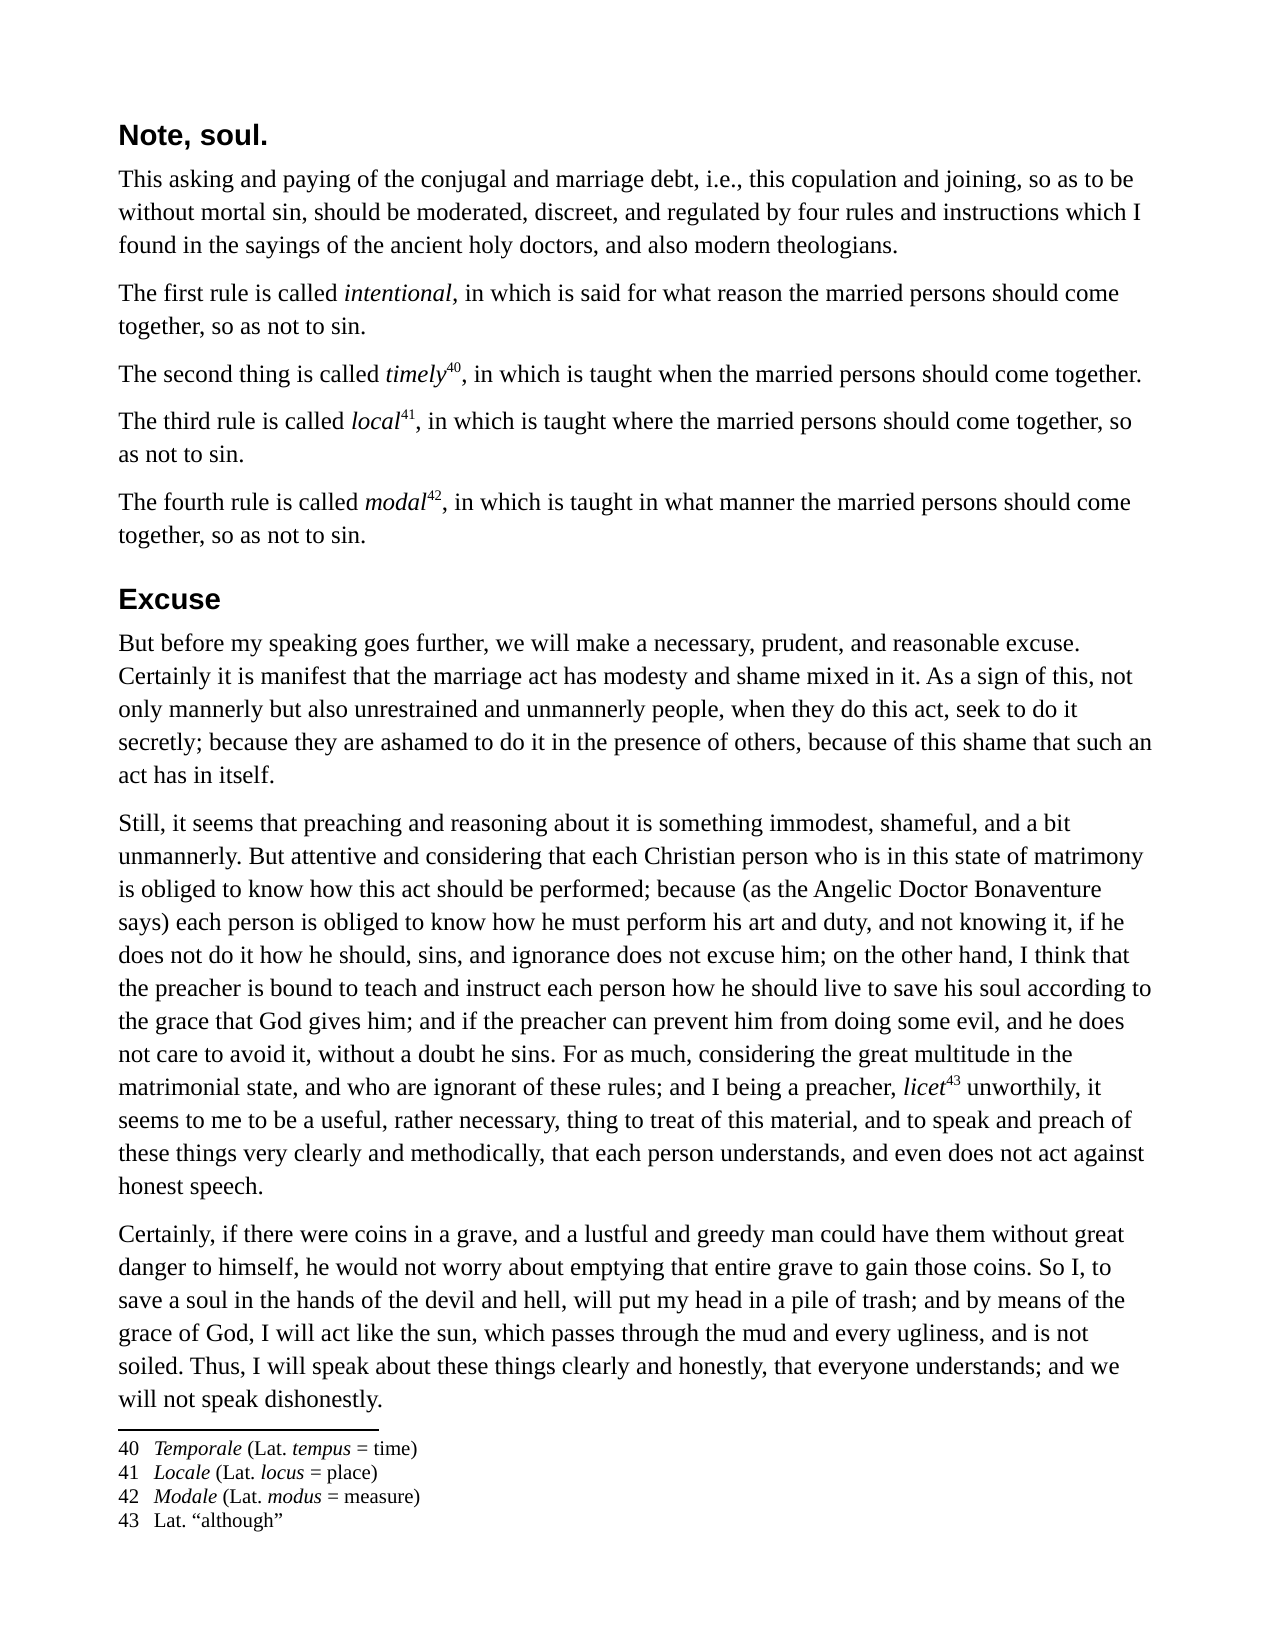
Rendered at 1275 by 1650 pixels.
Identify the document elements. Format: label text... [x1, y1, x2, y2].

subtitle Note, soul. [118, 118, 1157, 152]
text The second thing is called timely, in which is taught when the married persons should come together. [118, 359, 1157, 387]
text Certainly, if there were coins in a grave, and a lustful and greedy man could have them without great danger to himself, he would not worry about emptying that entire grave to gain those coins. So I, to save a soul in the hands of the devil and hell, will put my head in a pile of trash; and by means of the grace of God, I will act like the sun, which passes through the mud and every ugliness, and is not soiled. Thus, I will speak about these things clearly and honestly, that everyone understands; and we will not speak dishonestly. [118, 1219, 1157, 1413]
text The fourth rule is called modal, in which is taught in what manner the married persons should come together, so as not to sin. [118, 487, 1157, 549]
text This asking and paying of the conjugal and marriage debt, i.e., this copulation and joining, so as to be without mortal sin, should be moderated, discreet, and regulated by four rules and instructions which I found in the sayings of the ancient holy doctors, and also modern theologians. [118, 164, 1157, 259]
text Locale (Lat. locus = place) [118, 1460, 1157, 1484]
text Modale (Lat. modus = measure) [118, 1484, 1157, 1508]
text Still, it seems that preaching and reasoning about it is something immodest, shameful, and a bit unmannerly. But attentive and considering that each Christian person who is in this state of matrimony is obliged to know how this act should be performed; because (as the Angelic Doctor Bonaventure says) each person is obliged to know how he must perform his art and duty, and not knowing it, if he does not do it how he should, sins, and ignorance does not excuse him; on the other hand, I think that the preacher is bound to teach and instruct each person how he should live to save his soul according to the grace that God gives him; and if the preacher can prevent him from doing some evil, and he does not care to avoid it, without a doubt he sins. For as much, considering the great multitude in the matrimonial state, and who are ignorant of these rules; and I being a preacher, licet unworthily, it seems to me to be a useful, rather necessary, thing to treat of this material, and to speak and preach of these things very clearly and methodically, that each person understands, and even does not act against honest speech. [118, 808, 1157, 1200]
text But before my speaking goes further, we will make a necessary, prudent, and reasonable excuse. Certainly it is manifest that the marriage act has modesty and shame mixed in it. As a sign of this, not only mannerly but also unrestrained and unmannerly people, when they do this act, seek to do it secretly; because they are ashamed to do it in the presence of others, because of this shame that such an act has in itself. [118, 628, 1157, 789]
text The first rule is called intentional, in which is said for what reason the married persons should come together, so as not to sin. [118, 278, 1157, 340]
text The third rule is called local, in which is taught where the married persons should come together, so as not to sin. [118, 406, 1157, 468]
text Lat. “although” [118, 1508, 1157, 1532]
subtitle Excuse [118, 582, 1157, 616]
text Temporale (Lat. tempus = time) [118, 1436, 1157, 1460]
